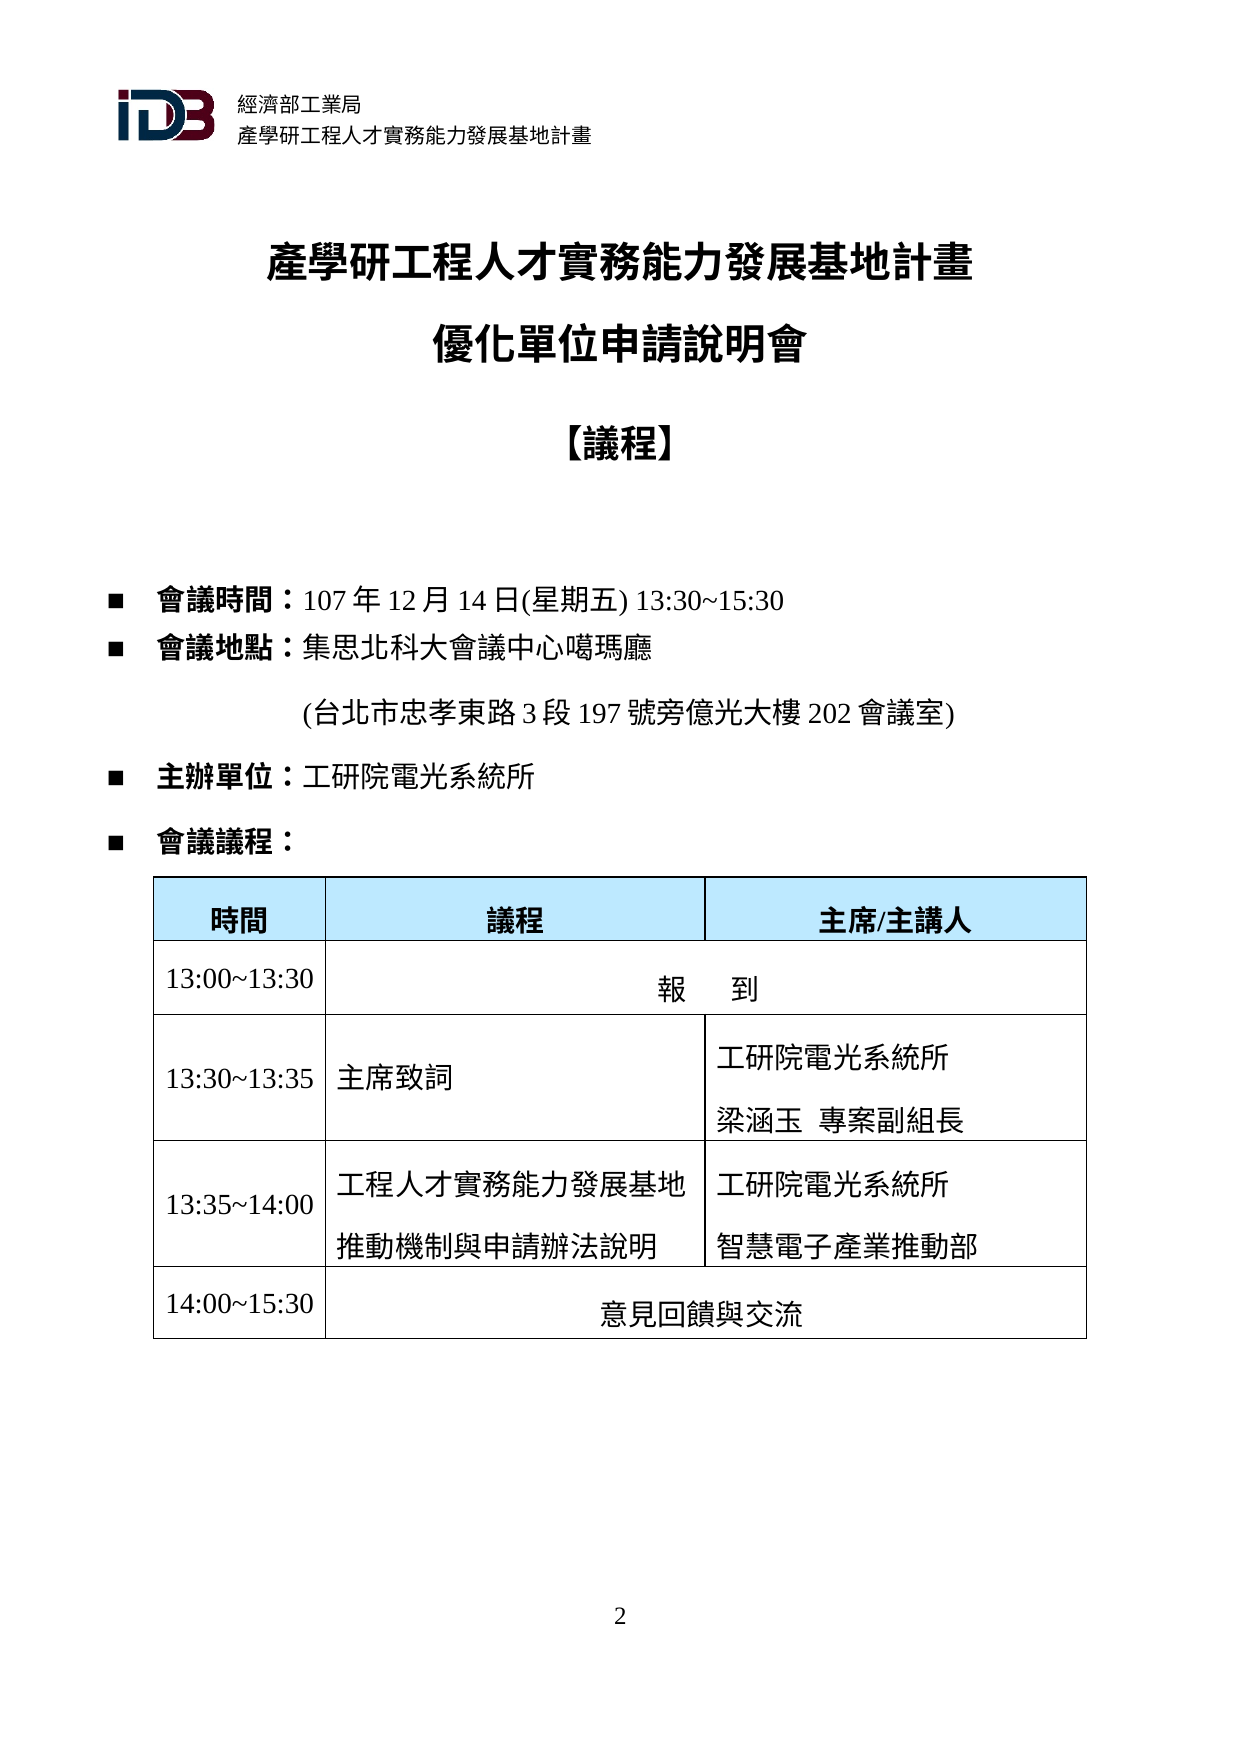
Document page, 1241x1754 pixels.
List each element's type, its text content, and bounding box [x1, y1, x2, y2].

text 【議程】 [106, 399, 1134, 462]
list 主辦單位：工研院電光系統所 [106, 766, 1134, 793]
table_header 主席/主講人 [706, 878, 1086, 940]
table_cell 13:00~13:30 [154, 941, 325, 1013]
text (台北市忠孝東路3段197號旁億光大樓202會議室) [156, 701, 1134, 728]
list 會議地點：集思北科大會議中心噶瑪廳 [106, 637, 1134, 664]
table_header 時間 [154, 878, 325, 940]
list 會議議程： [106, 831, 1134, 858]
table_cell 工研院電光系統所 智慧電子產業推動部 [706, 1141, 1086, 1266]
table_cell 報 到 [326, 941, 1086, 1013]
table_header 議程 [326, 878, 704, 940]
text 優化單位申請說明會 [106, 299, 1134, 362]
table_cell 14:00~15:30 [154, 1267, 325, 1338]
table_cell 13:35~14:00 [154, 1141, 325, 1266]
table_cell 工研院電光系統所 梁涵玉 專案副組長 [706, 1015, 1086, 1139]
text 產學研工程人才實務能力發展基地計畫 [106, 218, 1134, 281]
table_cell 主席致詞 [326, 1015, 704, 1139]
table_cell 13:30~13:35 [154, 1015, 325, 1139]
table_cell 工程人才實務能力發展基地推動機制與申請辦法說明 [326, 1141, 704, 1266]
table_cell 意見回饋與交流 [326, 1267, 1086, 1338]
list 會議時間：107年12月14日(星期五) 13:30~15:30 [106, 556, 1134, 618]
